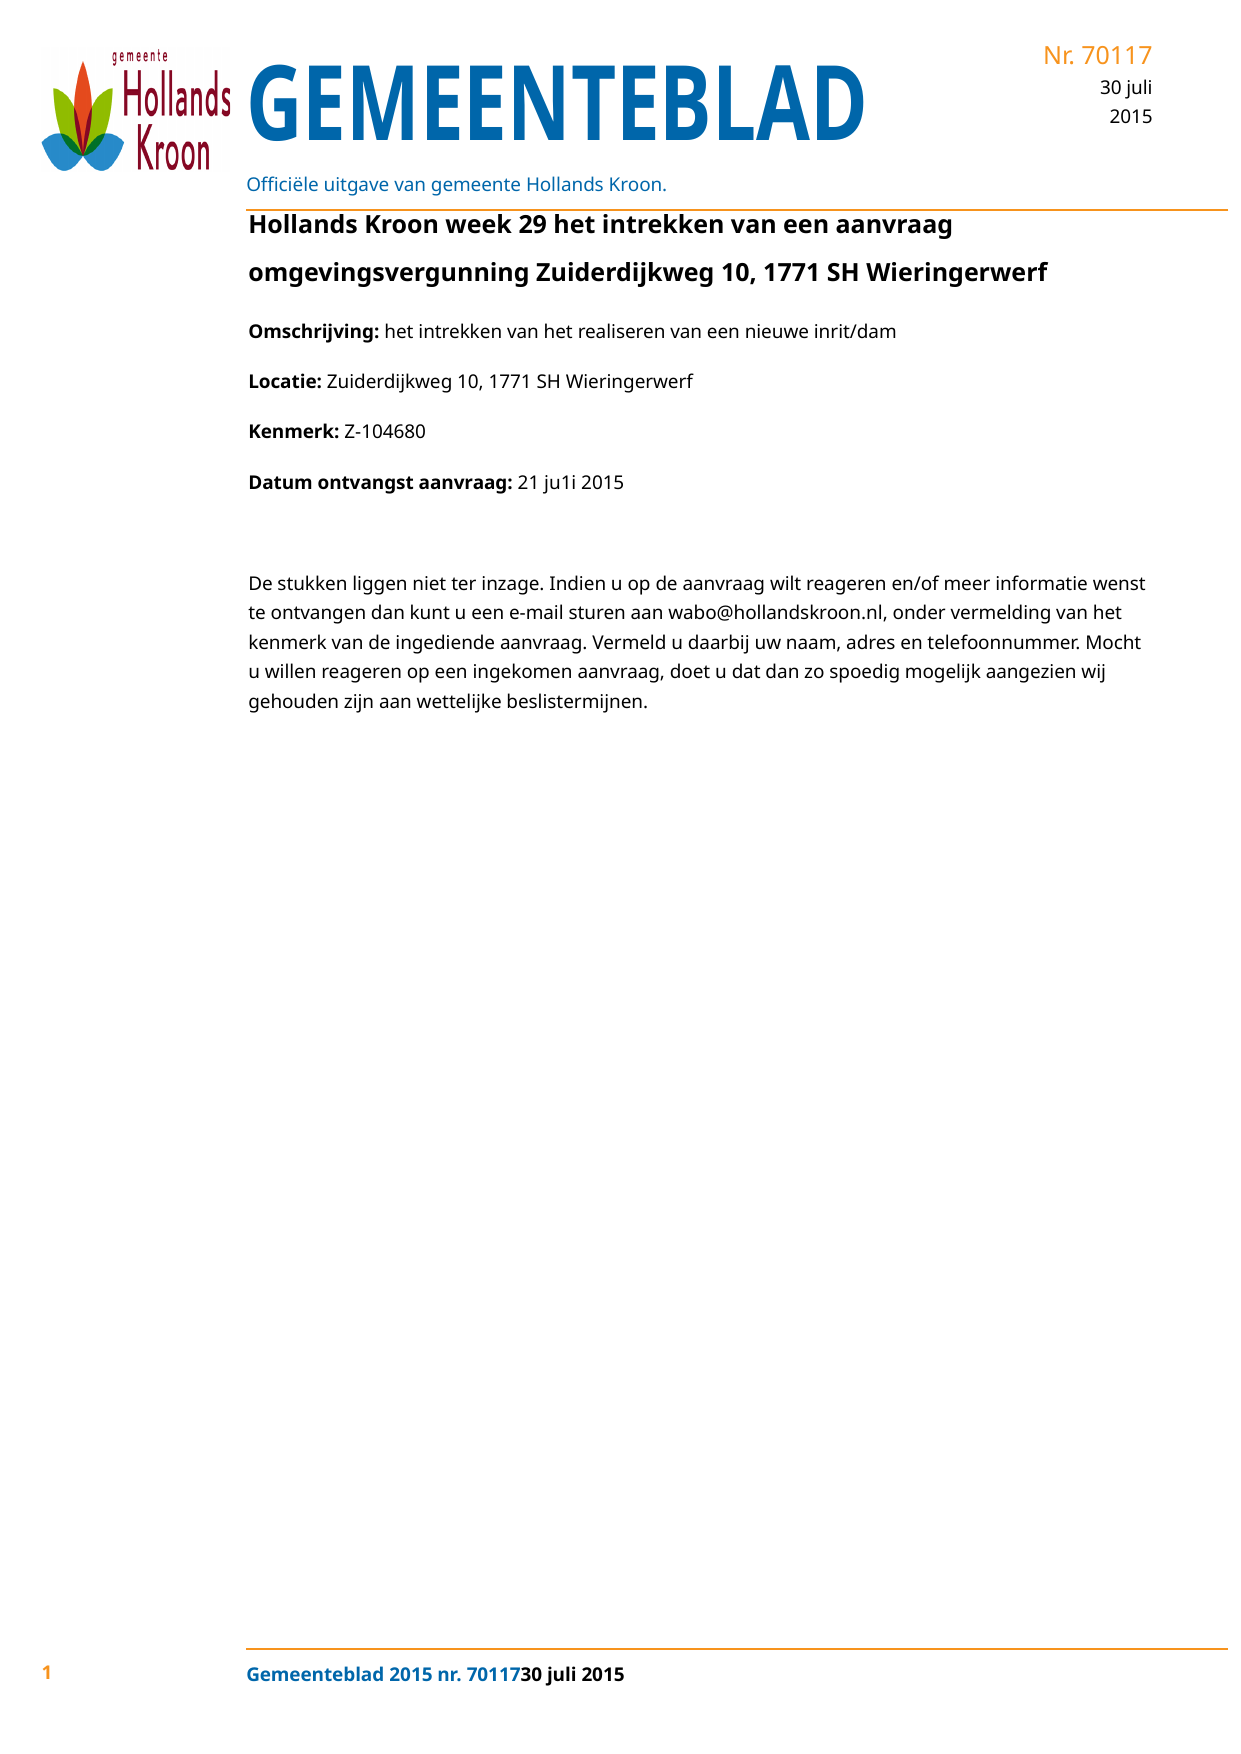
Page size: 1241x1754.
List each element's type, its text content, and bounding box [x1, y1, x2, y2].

text Datum ontvangst aanvraag: 21 ju1i 2015 [248, 469, 1152, 495]
text Kenmerk: Z-104680 [248, 419, 1152, 444]
text De stukken liggen niet ter inzage. Indien u op de aanvraag wilt reageren en/of meer informatie wenst te ontvangen dan kunt u een e-mail sturen aan wabo@hollandskroon.nl, onder vermelding van het kenmerk van de ingediende aanvraag. Vermeld u daarbij uw naam, adres en telefoonnummer. Mocht u willen reageren op een ingekomen aanvraag, doet u dat dan zo spoedig mogelijk aangezien wij gehouden zijn aan wettelijke beslistermijnen. [248, 570, 1152, 714]
picture [41, 47, 231, 172]
text Locatie: Zuiderdijkweg 10, 1771 SH Wieringerwerf [248, 368, 1152, 394]
text Omschrijving: het intrekken van het realiseren van een nieuwe inrit/dam [248, 318, 1152, 344]
text Hollands Kroon week 29 het intrekken van een aanvraag omgevingsvergunning Zuiderdijkweg 10, 1771 SH Wieringerwerf [248, 211, 1152, 288]
